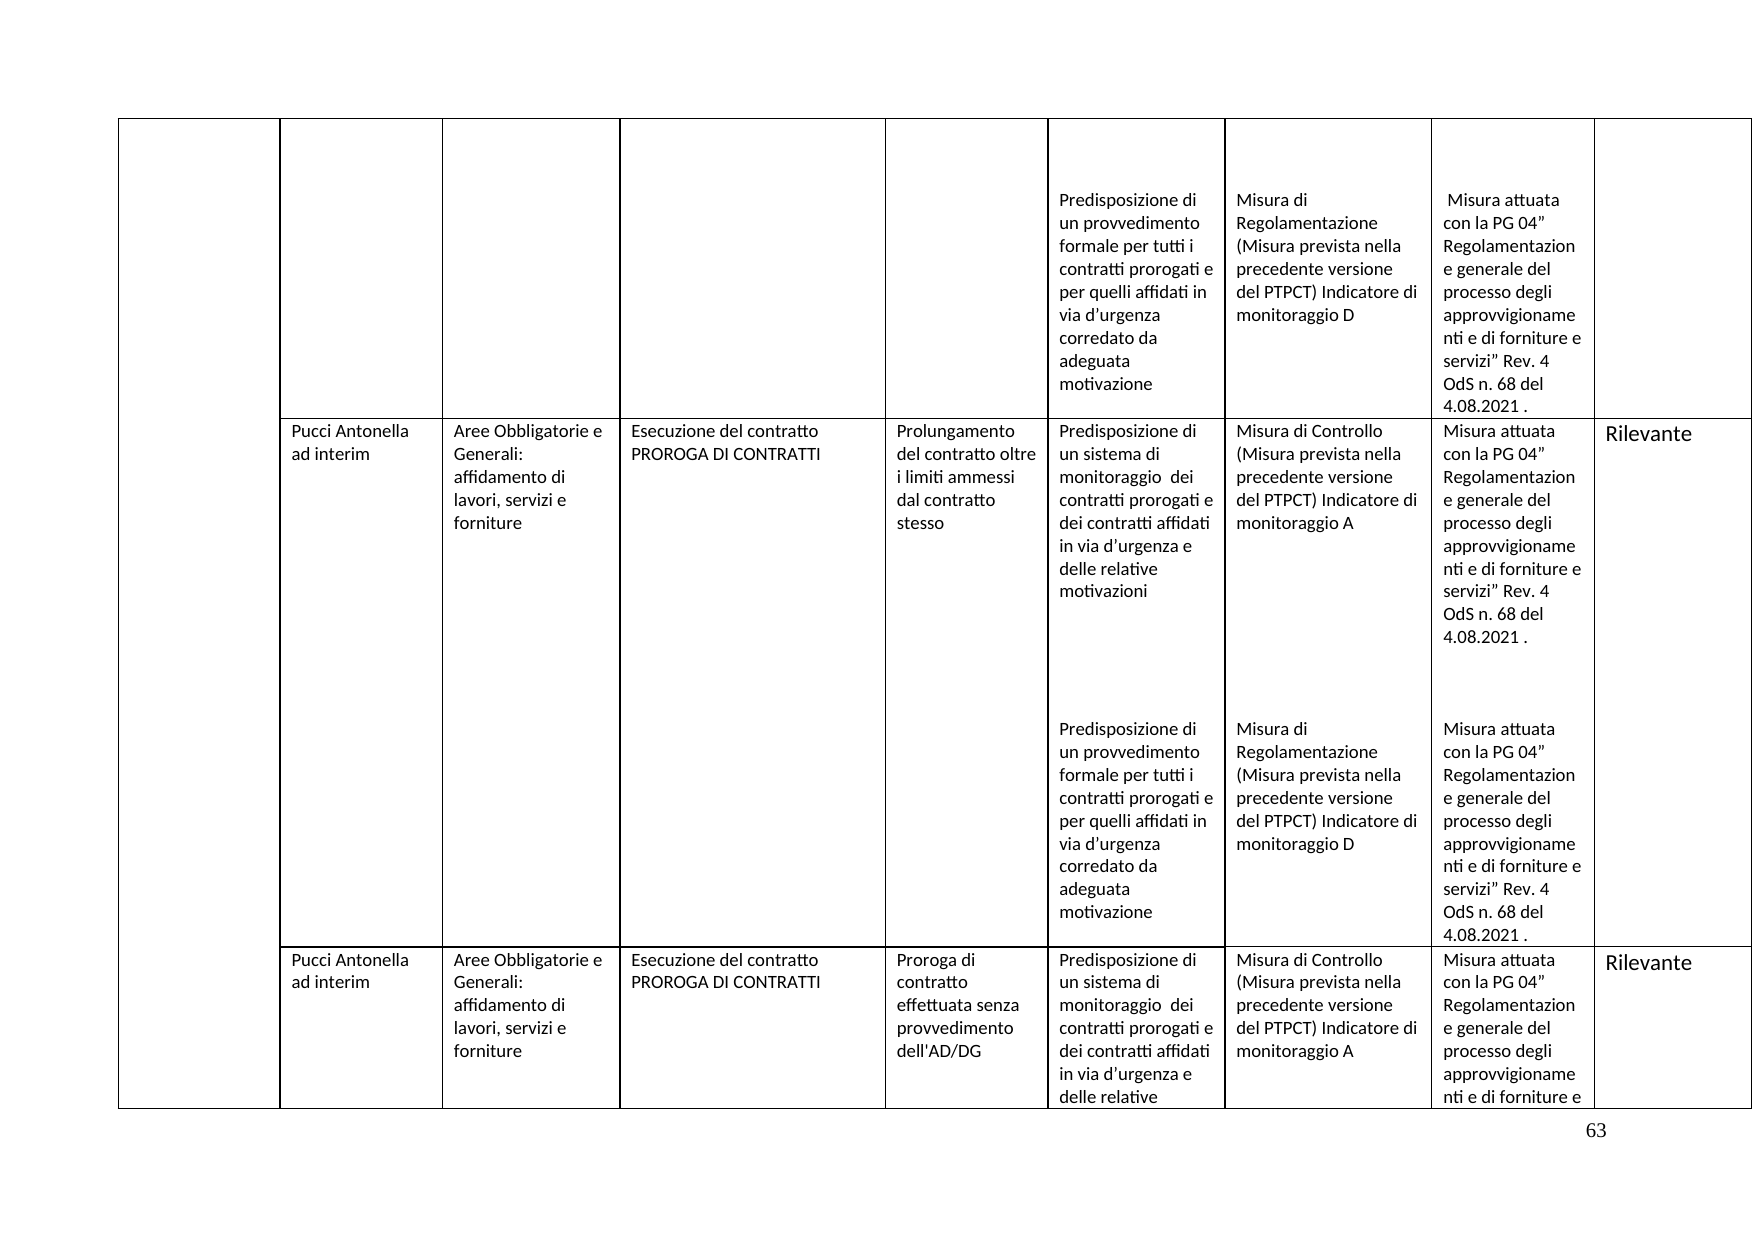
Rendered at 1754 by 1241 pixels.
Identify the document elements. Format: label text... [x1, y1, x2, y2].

table_cell Rilevante [1595, 419, 1751, 946]
table_cell Esecuzione del contratto PROROGA DI CONTRATTI [621, 419, 885, 946]
table_cell Predisposizione di un provvedimento formale per tutti i contratti prorogati e per quelli affidati in via d’urgenza corredato da adeguata motivazione [1049, 119, 1224, 418]
table_cell Misura di Controllo (Misura prevista nella precedente versione del PTPCT) Indicatore di monitoraggio A [1226, 947, 1431, 1108]
table_cell Rilevante [1595, 947, 1751, 1108]
table_cell [443, 119, 619, 418]
table_cell Aree Obbligatorie e Generali: affidamento di lavori, servizi e forniture [443, 419, 619, 946]
table_cell Pucci Antonella ad interim [281, 948, 442, 1108]
table_cell Prolungamento del contratto oltre i limiti ammessi dal contratto stesso [886, 419, 1047, 946]
table_cell Proroga di contratto effettuata senza provvedimento dell'AD/DG [886, 948, 1047, 1108]
table_cell Pucci Antonella ad interim [281, 419, 442, 946]
table_cell Esecuzione del contratto PROROGA DI CONTRATTI [621, 948, 885, 1108]
table_cell [1595, 119, 1751, 418]
table_cell Misura attuata con la PG 04” Regolamentazione generale del processo degli approvvigionamenti e di forniture e servizi” Rev. 4 OdS n. 68 del 4.08.2021 . Misura attuata con la PG 04” Regolamentazione generale del processo degli approvvigionamenti e di forniture e servizi” Rev. 4 OdS n. 68 del 4.08.2021 . [1432, 419, 1594, 946]
table_cell [119, 119, 279, 1108]
table_cell Misura di Controllo (Misura prevista nella precedente versione del PTPCT) Indicatore di monitoraggio A Misura di Regolamentazione (Misura prevista nella precedente versione del PTPCT) Indicatore di monitoraggio D [1226, 419, 1431, 946]
table_cell Misura attuata con la PG 04” Regolamentazione generale del processo degli approvvigionamenti e di forniture e servizi” Rev. 4 OdS n. 68 del 4.08.2021 . [1432, 119, 1594, 418]
table_cell Predisposizione di un sistema di monitoraggio dei contratti prorogati e dei contratti affidati in via d’urgenza e delle relative [1049, 948, 1224, 1108]
table_cell [281, 119, 442, 418]
table_cell Aree Obbligatorie e Generali: affidamento di lavori, servizi e forniture [443, 948, 619, 1108]
table_cell [621, 119, 885, 418]
table_cell [886, 119, 1047, 418]
table_cell Predisposizione di un sistema di monitoraggio dei contratti prorogati e dei contratti affidati in via d’urgenza e delle relative motivazioni Predisposizione di un provvedimento formale per tutti i contratti prorogati e per quelli affidati in via d’urgenza corredato da adeguata motivazione [1049, 419, 1224, 946]
table_cell Misura attuata con la PG 04” Regolamentazione generale del processo degli approvvigionamenti e di forniture e [1432, 947, 1594, 1108]
table_cell Misura di Regolamentazione (Misura prevista nella precedente versione del PTPCT) Indicatore di monitoraggio D [1226, 119, 1431, 418]
